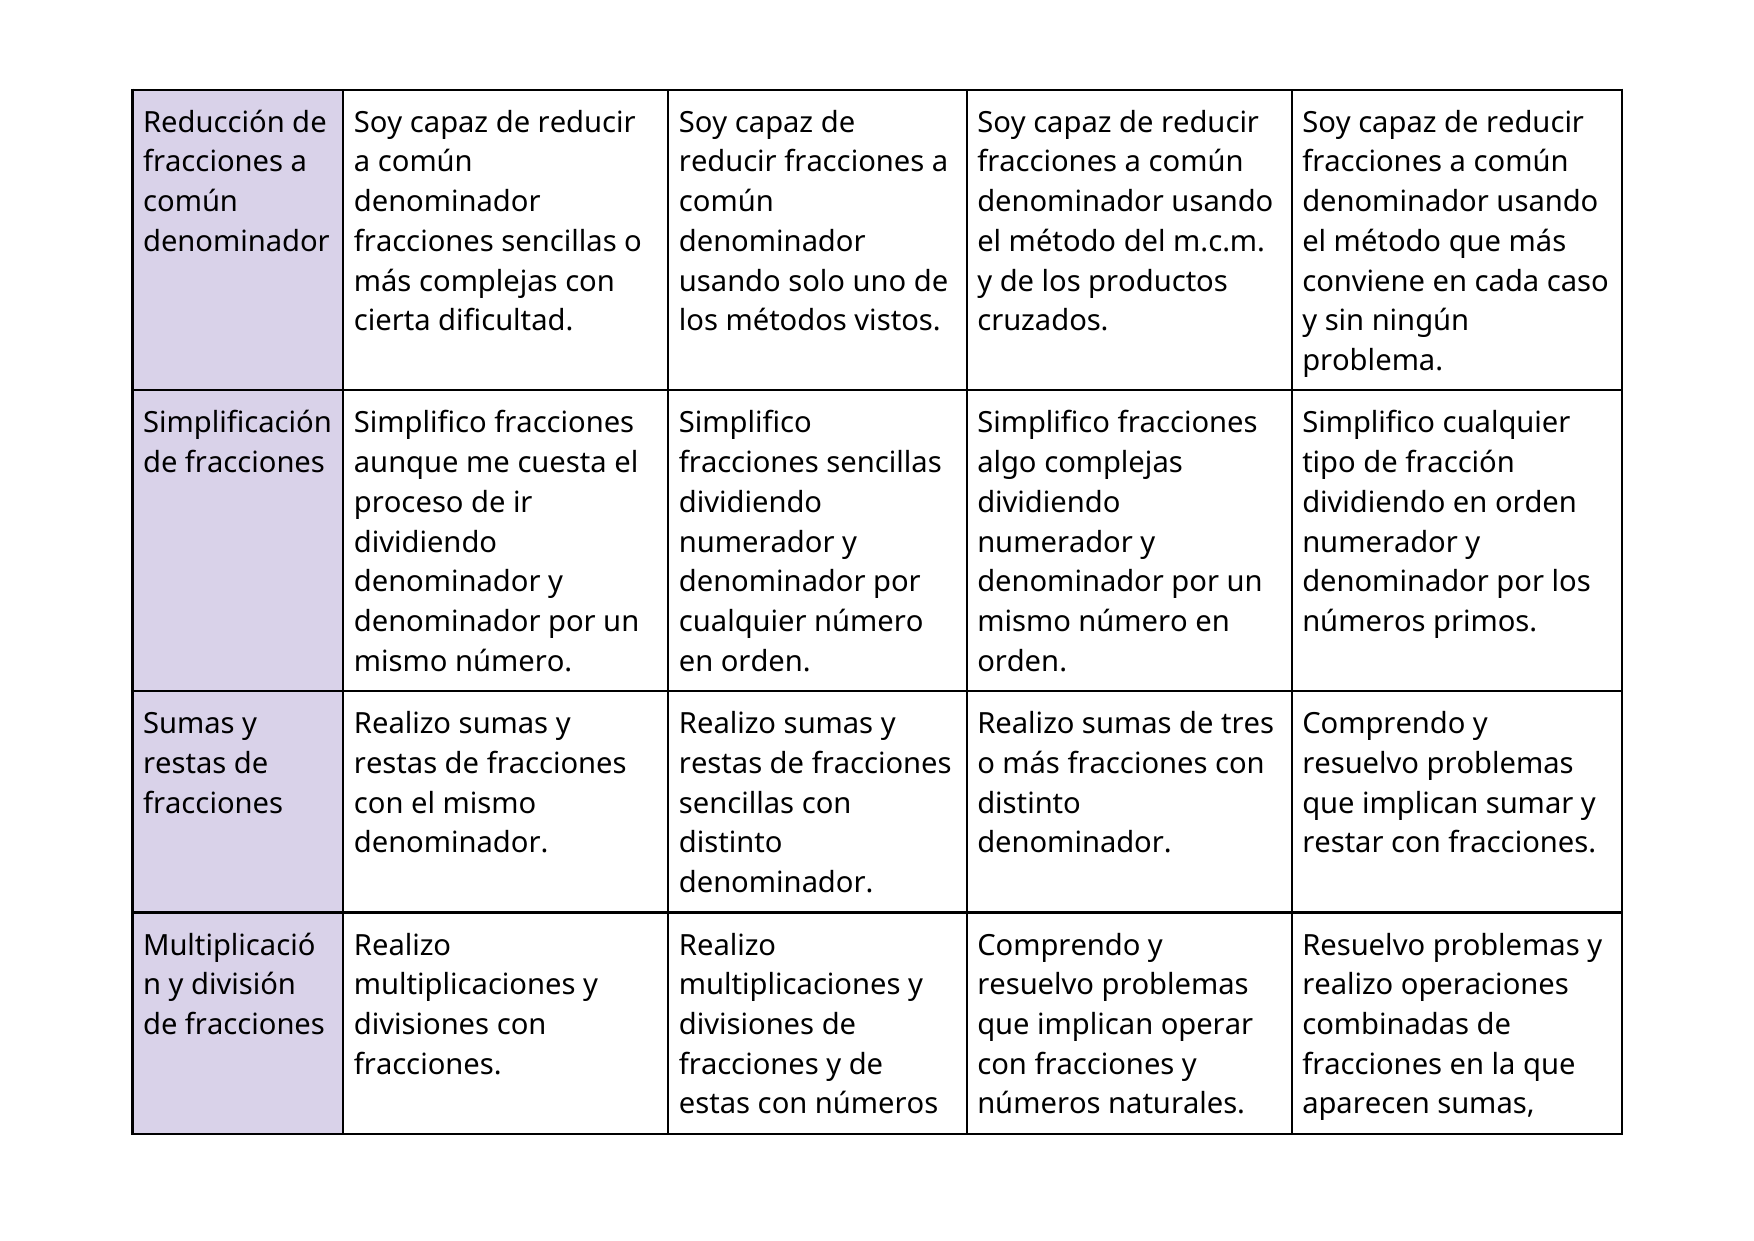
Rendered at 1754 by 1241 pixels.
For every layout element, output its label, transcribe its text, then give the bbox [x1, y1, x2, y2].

table_cell Soy capaz de reducir fracciones a común denominador usando el método que más conviene en cada caso y sin ningún problema. [1293, 91, 1621, 389]
table_cell Soy capaz de reducir a común denominador fracciones sencillas o más complejas con cierta dificultad. [344, 91, 667, 389]
table_cell Soy capaz de reducir fracciones a común denominador usando el método del m.c.m. y de los productos cruzados. [968, 91, 1291, 389]
table_cell Simplifico fracciones algo complejas dividiendo numerador y denominador por un mismo número en orden. [968, 391, 1291, 690]
table_cell Realizo multiplicaciones y divisiones con fracciones. [344, 914, 667, 1133]
table_cell Simplificación de fracciones [134, 391, 342, 690]
table_cell Realizo multiplicaciones y divisiones de fracciones y de estas con números [669, 914, 966, 1133]
table_cell Soy capaz de reducir fracciones a común denominador usando solo uno de los métodos vistos. [669, 91, 966, 389]
table_cell Realizo sumas de tres o más fracciones con distinto denominador. [968, 692, 1291, 911]
table_cell Reducción de fracciones a común denominador [134, 91, 342, 389]
table_cell Realizo sumas y restas de fracciones con el mismo denominador. [344, 692, 667, 911]
table_cell Simplifico fracciones sencillas dividiendo numerador y denominador por cualquier número en orden. [669, 391, 966, 690]
table_cell Comprendo y resuelvo problemas que implican operar con fracciones y números naturales. [968, 914, 1291, 1133]
table_cell Comprendo y resuelvo problemas que implican sumar y restar con fracciones. [1293, 692, 1621, 911]
table_cell Sumas y restas de fracciones [134, 692, 342, 911]
table_cell Simplifico cualquier tipo de fracción dividiendo en orden numerador y denominador por los números primos. [1293, 391, 1621, 690]
table_cell Simplifico fracciones aunque me cuesta el proceso de ir dividiendo denominador y denominador por un mismo número. [344, 391, 667, 690]
table_cell Resuelvo problemas y realizo operaciones combinadas de fracciones en la que aparecen sumas, [1293, 914, 1621, 1133]
table_cell Multiplicación y división de fracciones [134, 914, 342, 1133]
table_cell Realizo sumas y restas de fracciones sencillas con distinto denominador. [669, 692, 966, 911]
